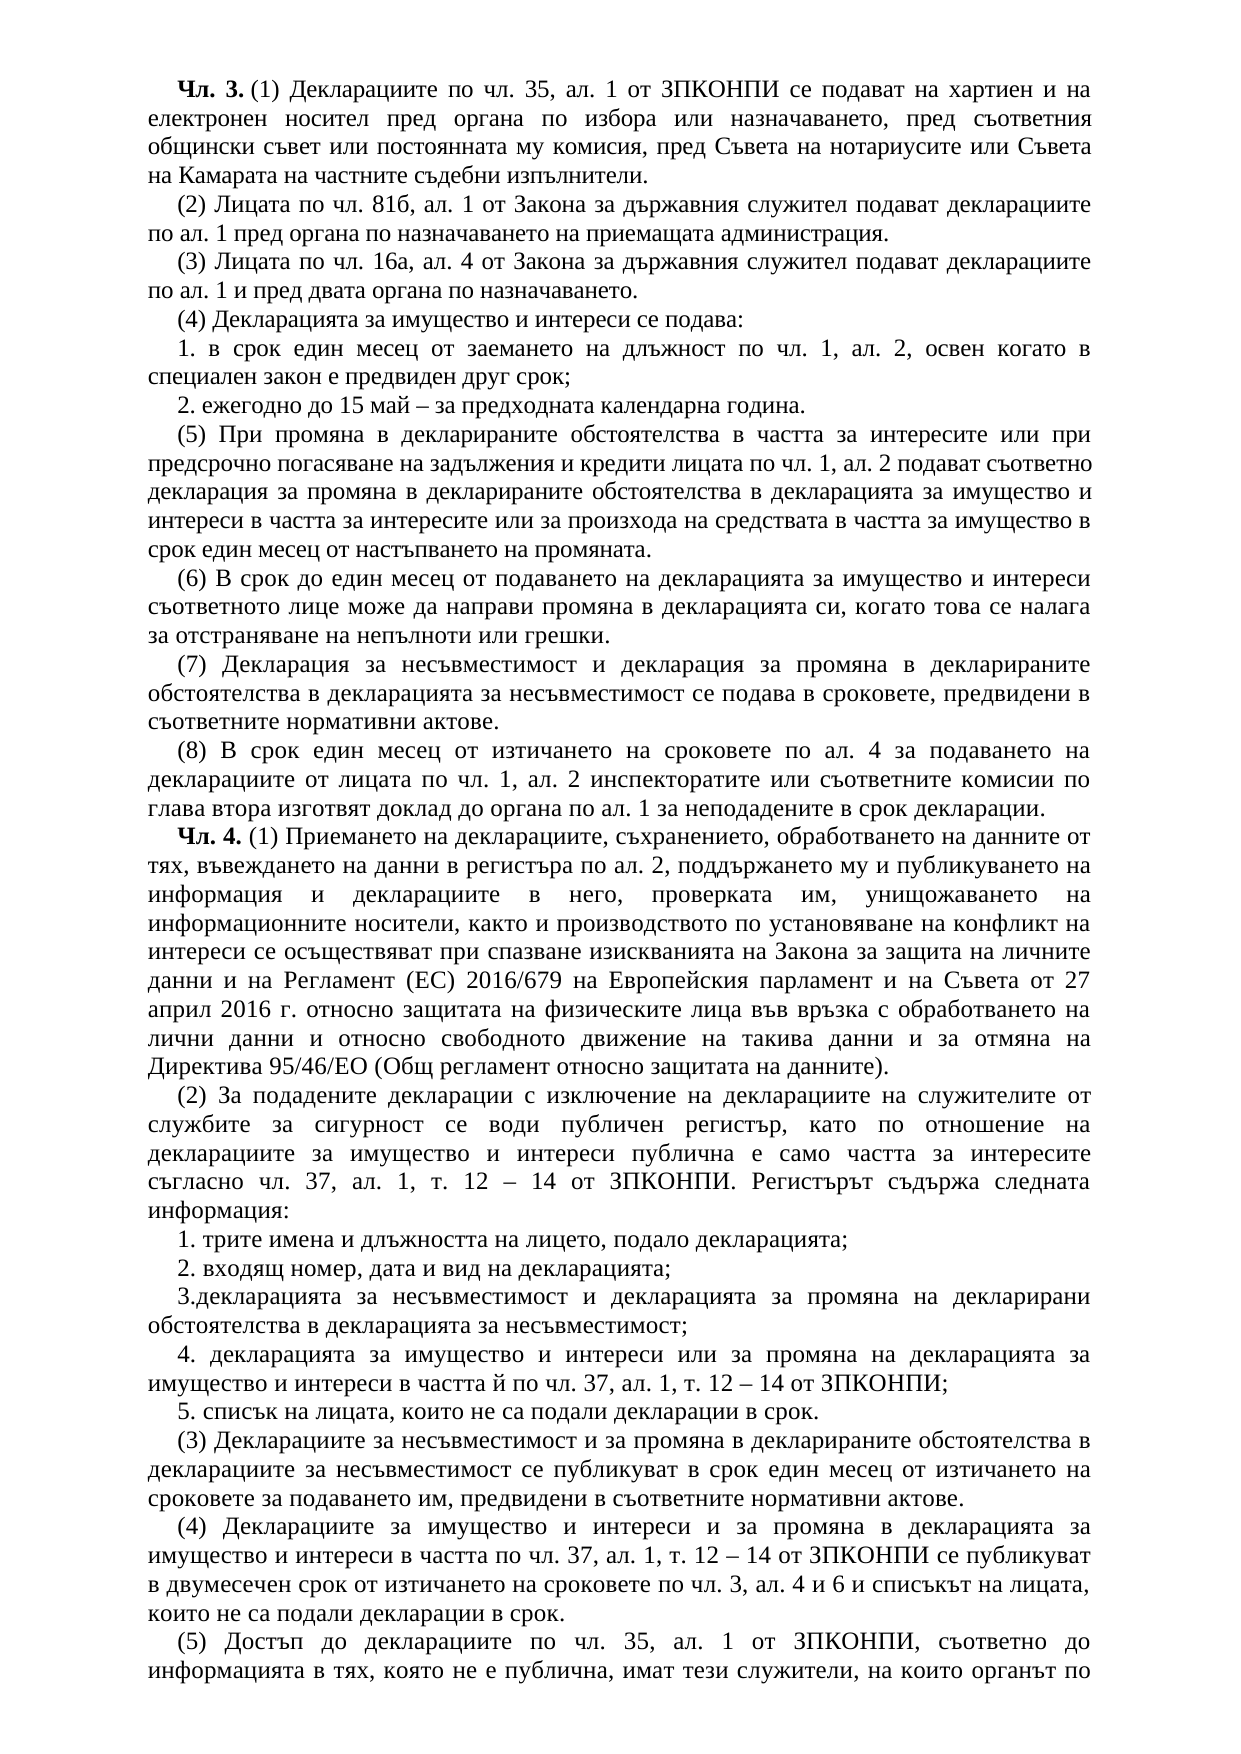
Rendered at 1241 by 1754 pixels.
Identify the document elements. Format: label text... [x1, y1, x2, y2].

text 2. ежегодно до 15 май – за предходната календарна година. [148, 390, 1093, 419]
text 2. входящ номер, дата и вид на декларацията; [148, 1253, 1093, 1281]
text (4) Декларациите за имущество и интереси и за промяна в декларацията за имущество и интереси в частта по чл. 37, ал. 1, т. 12 – 14 от ЗПКОНПИ се публикуват в двумесечен срок от изтичането на сроковете по чл. 3, ал. 4 и 6 и списъкът на лицата, които не са подали декларации в срок. [148, 1511, 1093, 1626]
text 1. в срок един месец от заемането на длъжност по чл. 1, ал. 2, освен когато в специален закон е предвиден друг срок; [148, 333, 1093, 390]
text 5. списък на лицата, които не са подали декларации в срок. [148, 1396, 1093, 1425]
text (3) Декларациите за несъвместимост и за промяна в декларираните обстоятелства в декларациите за несъвместимост се публикуват в срок един месец от изтичането на сроковете за подаването им, предвидени в съответните нормативни актове. [148, 1425, 1093, 1511]
text (8) В срок един месец от изтичането на сроковете по ал. 4 за подаването на декларациите от лицата по чл. 1, ал. 2 инспекторатите или съответните комисии по глава втора изготвят доклад до органа по ал. 1 за неподадените в срок декларации. [148, 735, 1093, 821]
text Чл. 3. (1) Декларациите по чл. 35, ал. 1 от ЗПКОНПИ се подават на хартиен и на електронен носител пред органа по избора или назначаването, пред съответния общински съвет или постоянната му комисия, пред Съвета на нотариусите или Съвета на Камарата на частните съдебни изпълнители. [148, 74, 1093, 189]
text (6) В срок до един месец от подаването на декларацията за имущество и интереси съответното лице може да направи промяна в декларацията си, когато това се налага за отстраняване на непълноти или грешки. [148, 563, 1093, 649]
text (3) Лицата по чл. 16а, ал. 4 от Закона за държавния служител подават декларациите по ал. 1 и пред двата органа по назначаването. [148, 246, 1093, 304]
text 3.декларацията за несъвместимост и декларацията за промяна на декларирани обстоятелства в декларацията за несъвместимост; [148, 1281, 1093, 1339]
text (2) За подадените декларации с изключение на декларациите на служителите от службите за сигурност се води публичен регистър, като по отношение на декларациите за имущество и интереси публична е само частта за интересите съгласно чл. 37, ал. 1, т. 12 – 14 от ЗПКОНПИ. Регистърът съдържа следната информация: [148, 1080, 1093, 1224]
text (5) Достъп до декларациите по чл. 35, ал. 1 от ЗПКОНПИ, съответно до информацията в тях, която не е публична, имат тези служители, на които органът по [148, 1626, 1093, 1684]
text (4) Декларацията за имущество и интереси се подава: [148, 304, 1093, 333]
text (7) Декларация за несъвместимост и декларация за промяна в декларираните обстоятелства в декларацията за несъвместимост се подава в сроковете, предвидени в съответните нормативни актове. [148, 649, 1093, 735]
text Чл. 4. (1) Приемането на декларациите, съхранението, обработването на данните от тях, въвеждането на данни в регистъра по ал. 2, поддържането му и публикуването на информация и декларациите в него, проверката им, унищожаването на информационните носители, както и производството по установяване на конфликт на интереси се осъществяват при спазване изискванията на Закона за защита на личните данни и на Регламент (ЕС) 2016/679 на Европейския парламент и на Съвета от 27 април 2016 г. относно защитата на физическите лица във връзка с обработването на лични данни и относно свободното движение на такива данни и за отмяна на Директива 95/46/EО (Общ регламент относно защитата на данните). [148, 821, 1093, 1080]
text 4. декларацията за имущество и интереси или за промяна на декларацията за имущество и интереси в частта й по чл. 37, ал. 1, т. 12 – 14 от ЗПКОНПИ; [148, 1339, 1093, 1396]
text (5) При промяна в декларираните обстоятелства в частта за интересите или при предсрочно погасяване на задължения и кредити лицата по чл. 1, ал. 2 подават съответно декларация за промяна в декларираните обстоятелства в декларацията за имущество и интереси в частта за интересите или за произхода на средствата в частта за имущество в срок един месец от настъпването на промяната. [148, 419, 1093, 563]
text (2) Лицата по чл. 81б, ал. 1 от Закона за държавния служител подават декларациите по ал. 1 пред органа по назначаването на приемащата администрация. [148, 189, 1093, 246]
text 1. трите имена и длъжността на лицето, подало декларацията; [148, 1224, 1093, 1253]
